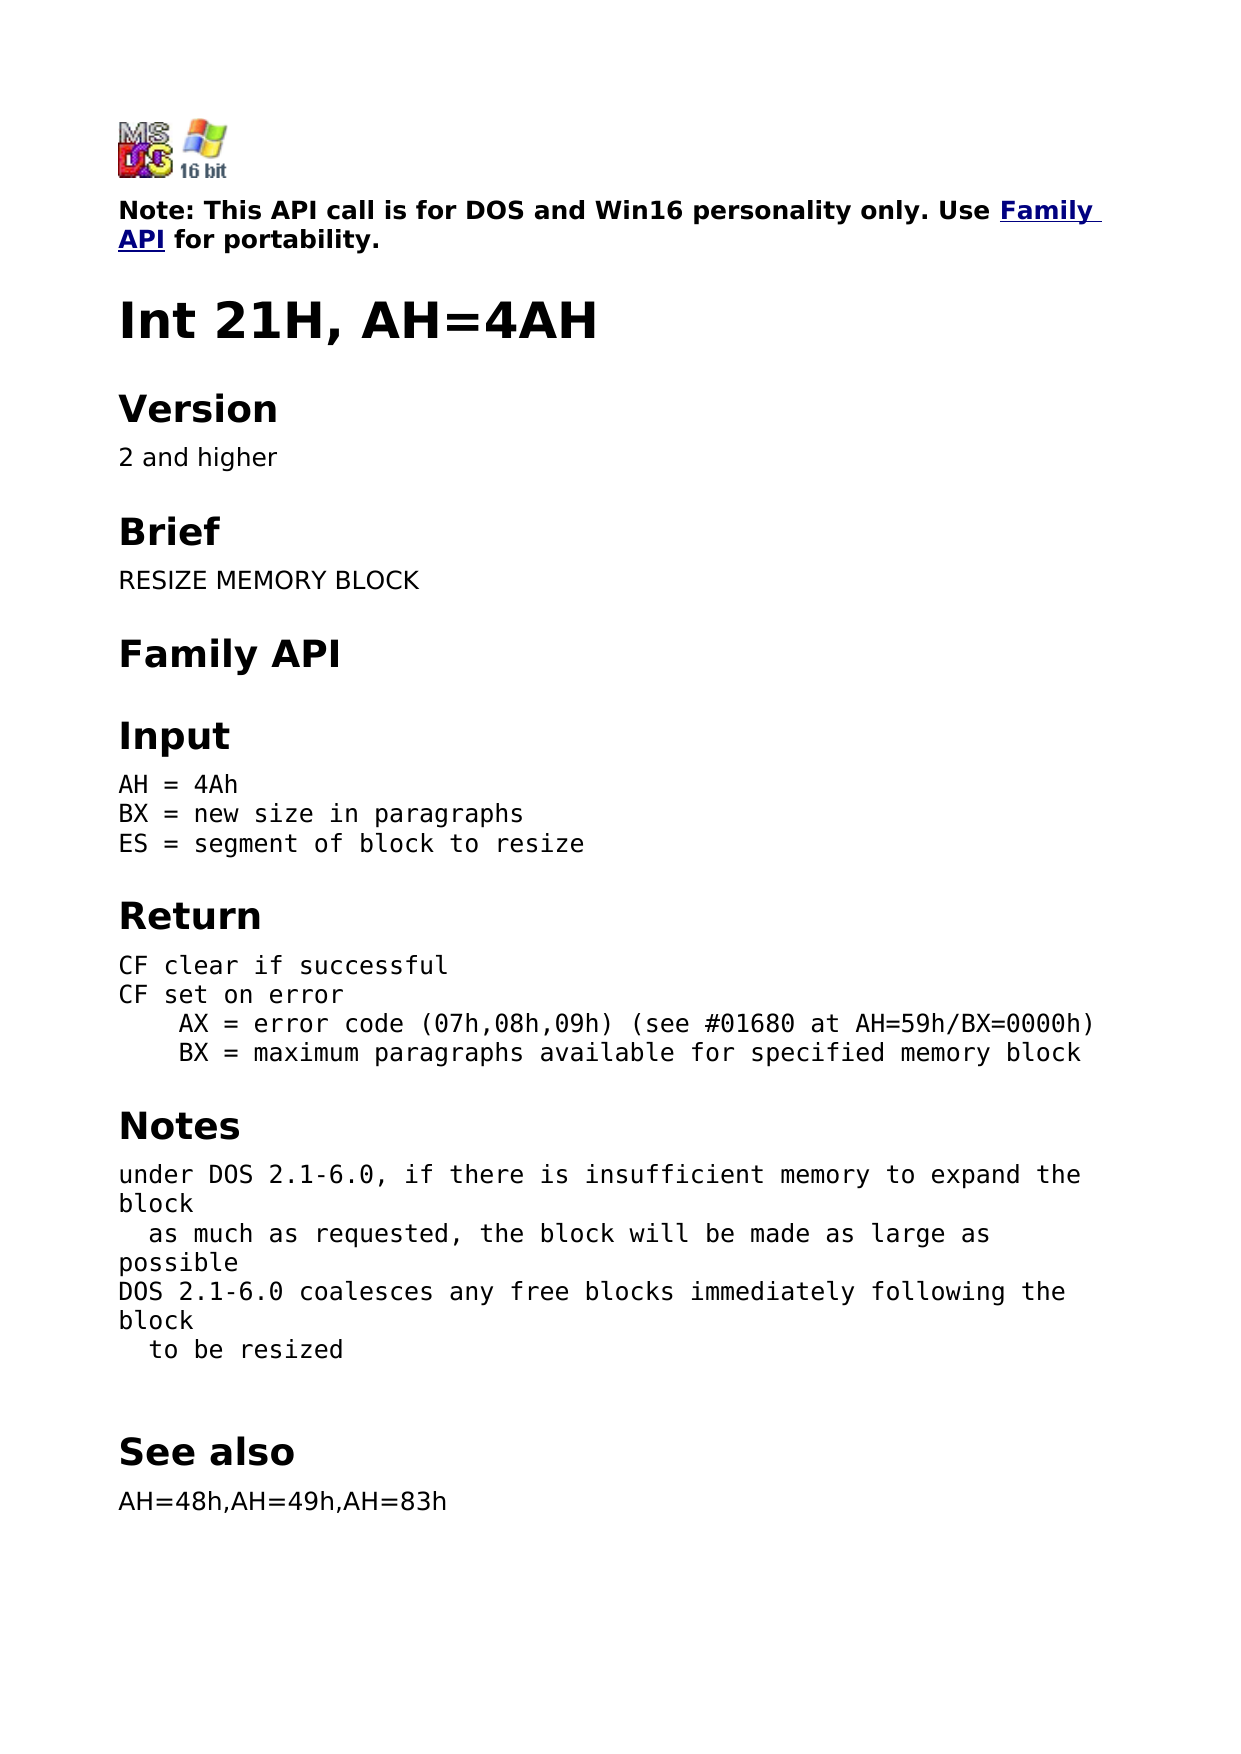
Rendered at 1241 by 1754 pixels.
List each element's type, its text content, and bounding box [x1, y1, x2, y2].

subtitle Int 21H, AH=4AH [118, 292, 1122, 350]
picture [118, 122, 173, 178]
subtitle Input [118, 714, 1122, 758]
subtitle Family API [118, 633, 1122, 677]
text AH=48h,AH=49h,AH=83h [118, 1487, 1122, 1516]
picture [180, 118, 228, 178]
subtitle Notes [118, 1104, 1122, 1148]
subtitle Version [118, 387, 1122, 431]
text under DOS 2.1-6.0, if there is insufficient memory to expand the block as much as requested, the block will be made as large as possible DOS 2.1-6.0 coalesces any free blocks immediately following the block to be resized [118, 1160, 1122, 1394]
subtitle Return [118, 895, 1122, 938]
text Note: This API call is for DOS and Win16 personality only. Use Family API for portability. [118, 196, 1122, 254]
text 2 and higher [118, 444, 1122, 473]
text CF clear if successful CF set on error AX = error code (07h,08h,09h) (see #01680 at AH=59h/BX=0000h) BX = maximum paragraphs available for specified memory block [118, 951, 1122, 1067]
subtitle Brief [118, 510, 1122, 554]
text AH = 4Ah BX = new size in paragraphs ES = segment of block to resize [118, 770, 1122, 858]
text RESIZE MEMORY BLOCK [118, 566, 1122, 596]
subtitle See also [118, 1431, 1122, 1474]
